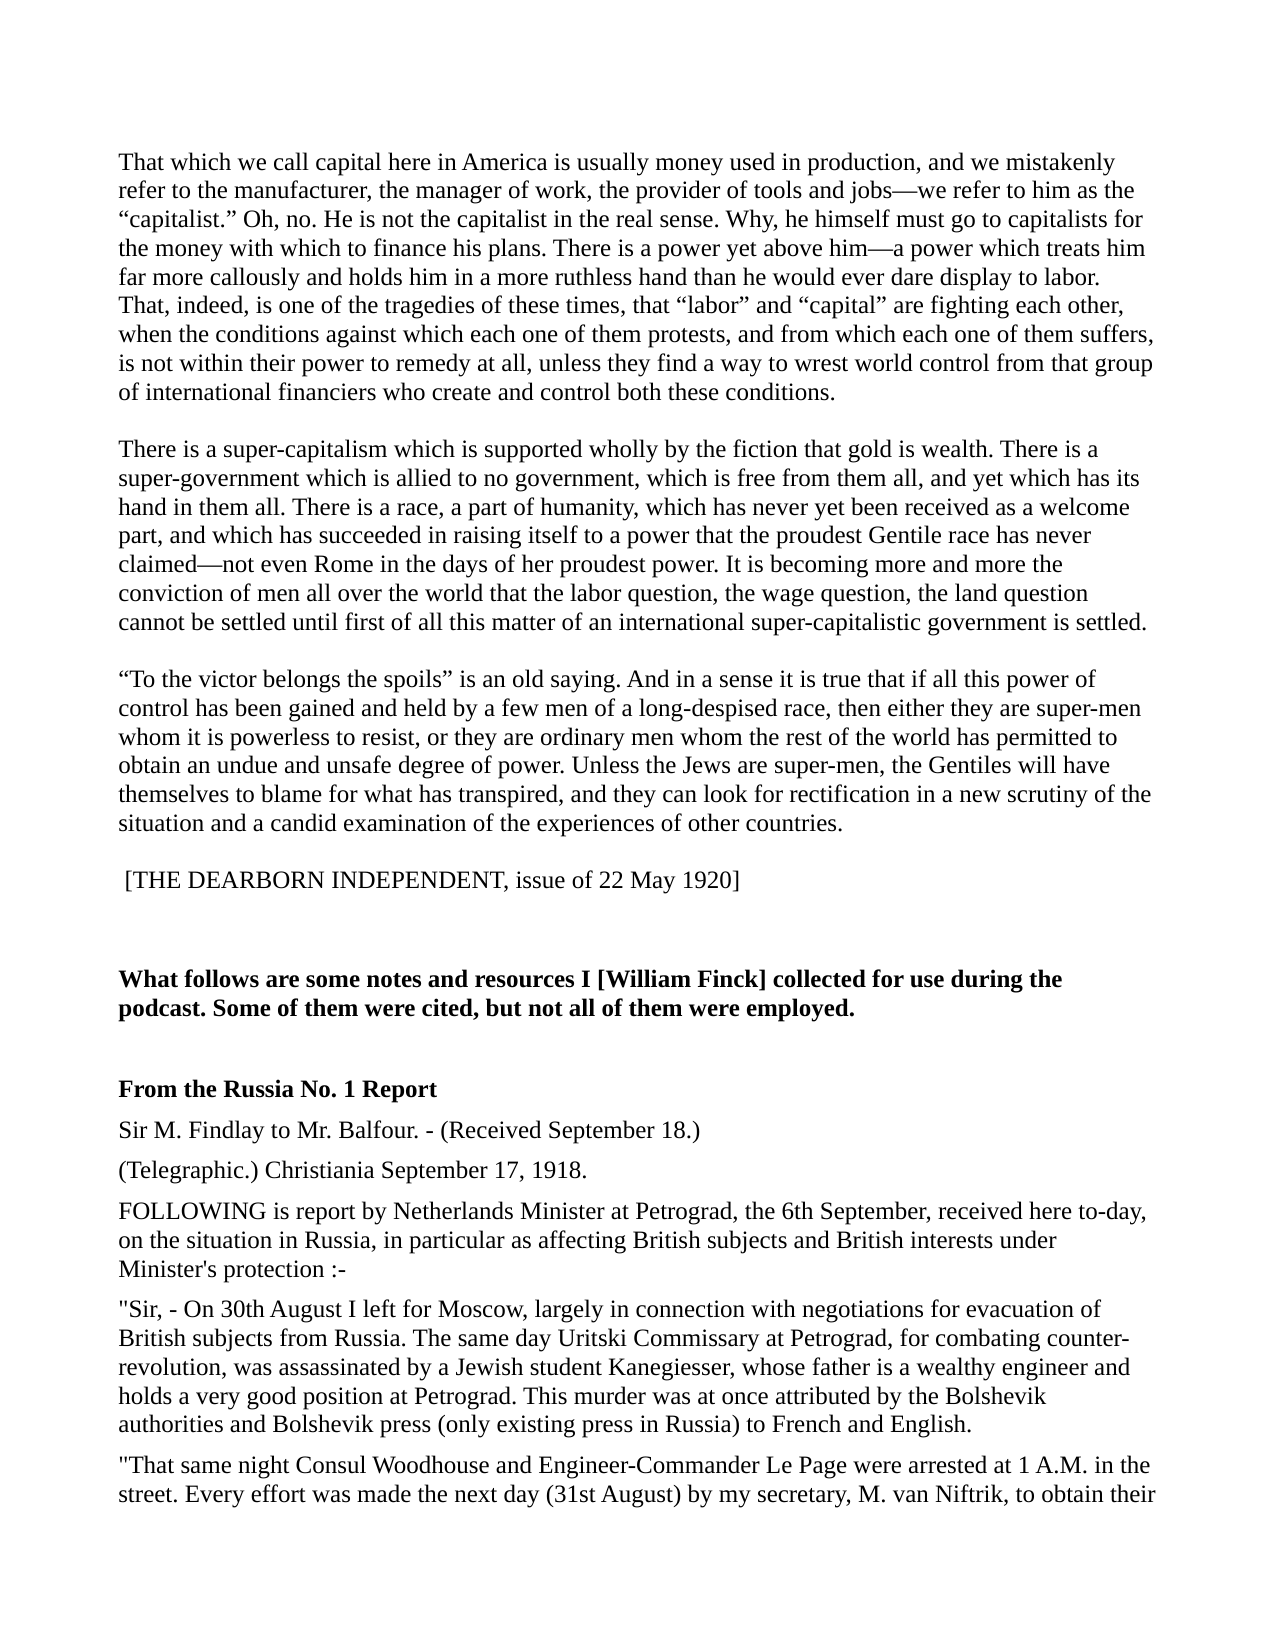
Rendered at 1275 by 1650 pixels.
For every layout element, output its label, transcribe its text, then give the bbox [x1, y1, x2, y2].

text "Sir, - On 30th August I left for Moscow, largely in connection with negotiations for evacuation of British subjects from Russia. The same day Uritski Commissary at Petrograd, for combating counter-revolution, was assassinated by a Jewish student Kanegiesser, whose father is a wealthy engineer and holds a very good position at Petrograd. This murder was at once attributed by the Bolshevik authorities and Bolshevik press (only existing press in Russia) to French and English. [118, 1294, 1157, 1438]
text From the Russia No. 1 Report [118, 1074, 1157, 1103]
text “To the victor belongs the spoils” is an old saying. And in a sense it is true that if all this power of control has been gained and held by a few men of a long-despised race, then either they are super-men whom it is powerless to resist, or they are ordinary men whom the rest of the world has permitted to obtain an undue and unsafe degree of power. Unless the Jews are super-men, the Gentiles will have themselves to blame for what has transpired, and they can look for rectification in a new scrutiny of the situation and a candid examination of the experiences of other countries. [118, 664, 1157, 837]
text That which we call capital here in America is usually money used in production, and we mistakenly refer to the manufacturer, the manager of work, the provider of tools and jobs—we refer to him as the “capitalist.” Oh, no. He is not the capitalist in the real sense. Why, he himself must go to capitalists for the money with which to finance his plans. There is a power yet above him—a power which treats him far more callously and holds him in a more ruthless hand than he would ever dare display to labor. That, indeed, is one of the tragedies of these times, that “labor” and “capital” are fighting each other, when the conditions against which each one of them protests, and from which each one of them suffers, is not within their power to remedy at all, unless they find a way to wrest world control from that group of international financiers who create and control both these conditions. [118, 147, 1157, 406]
text "That same night Consul Woodhouse and Engineer-Commander Le Page were arrested at 1 A.M. in the street. Every effort was made the next day (31st August) by my secretary, M. van Niftrik, to obtain their [118, 1450, 1157, 1508]
text FOLLOWING is report by Netherlands Minister at Petrograd, the 6th September, received here to-day, on the situation in Russia, in particular as affecting British subjects and British interests under Minister's protection :- [118, 1196, 1157, 1282]
text Sir M. Findlay to Mr. Balfour. - (Received September 18.) [118, 1115, 1157, 1143]
text There is a super-capitalism which is supported wholly by the fiction that gold is wealth. There is a super-government which is allied to no government, which is free from them all, and yet which has its hand in them all. There is a race, a part of humanity, which has never yet been received as a welcome part, and which has succeeded in raising itself to a power that the proudest Gentile race has never claimed—not even Rome in the days of her proudest power. It is becoming more and more the conviction of men all over the world that the labor question, the wage question, the land question cannot be settled until first of all this matter of an international super-capitalistic government is settled. [118, 434, 1157, 636]
text [THE DEARBORN INDEPENDENT, issue of 22 May 1920] [118, 866, 1157, 894]
text (Telegraphic.) Christiania September 17, 1918. [118, 1156, 1157, 1184]
text What follows are some notes and resources I [William Finck] collected for use during the podcast. Some of them were cited, but not all of them were employed. [118, 964, 1157, 1021]
